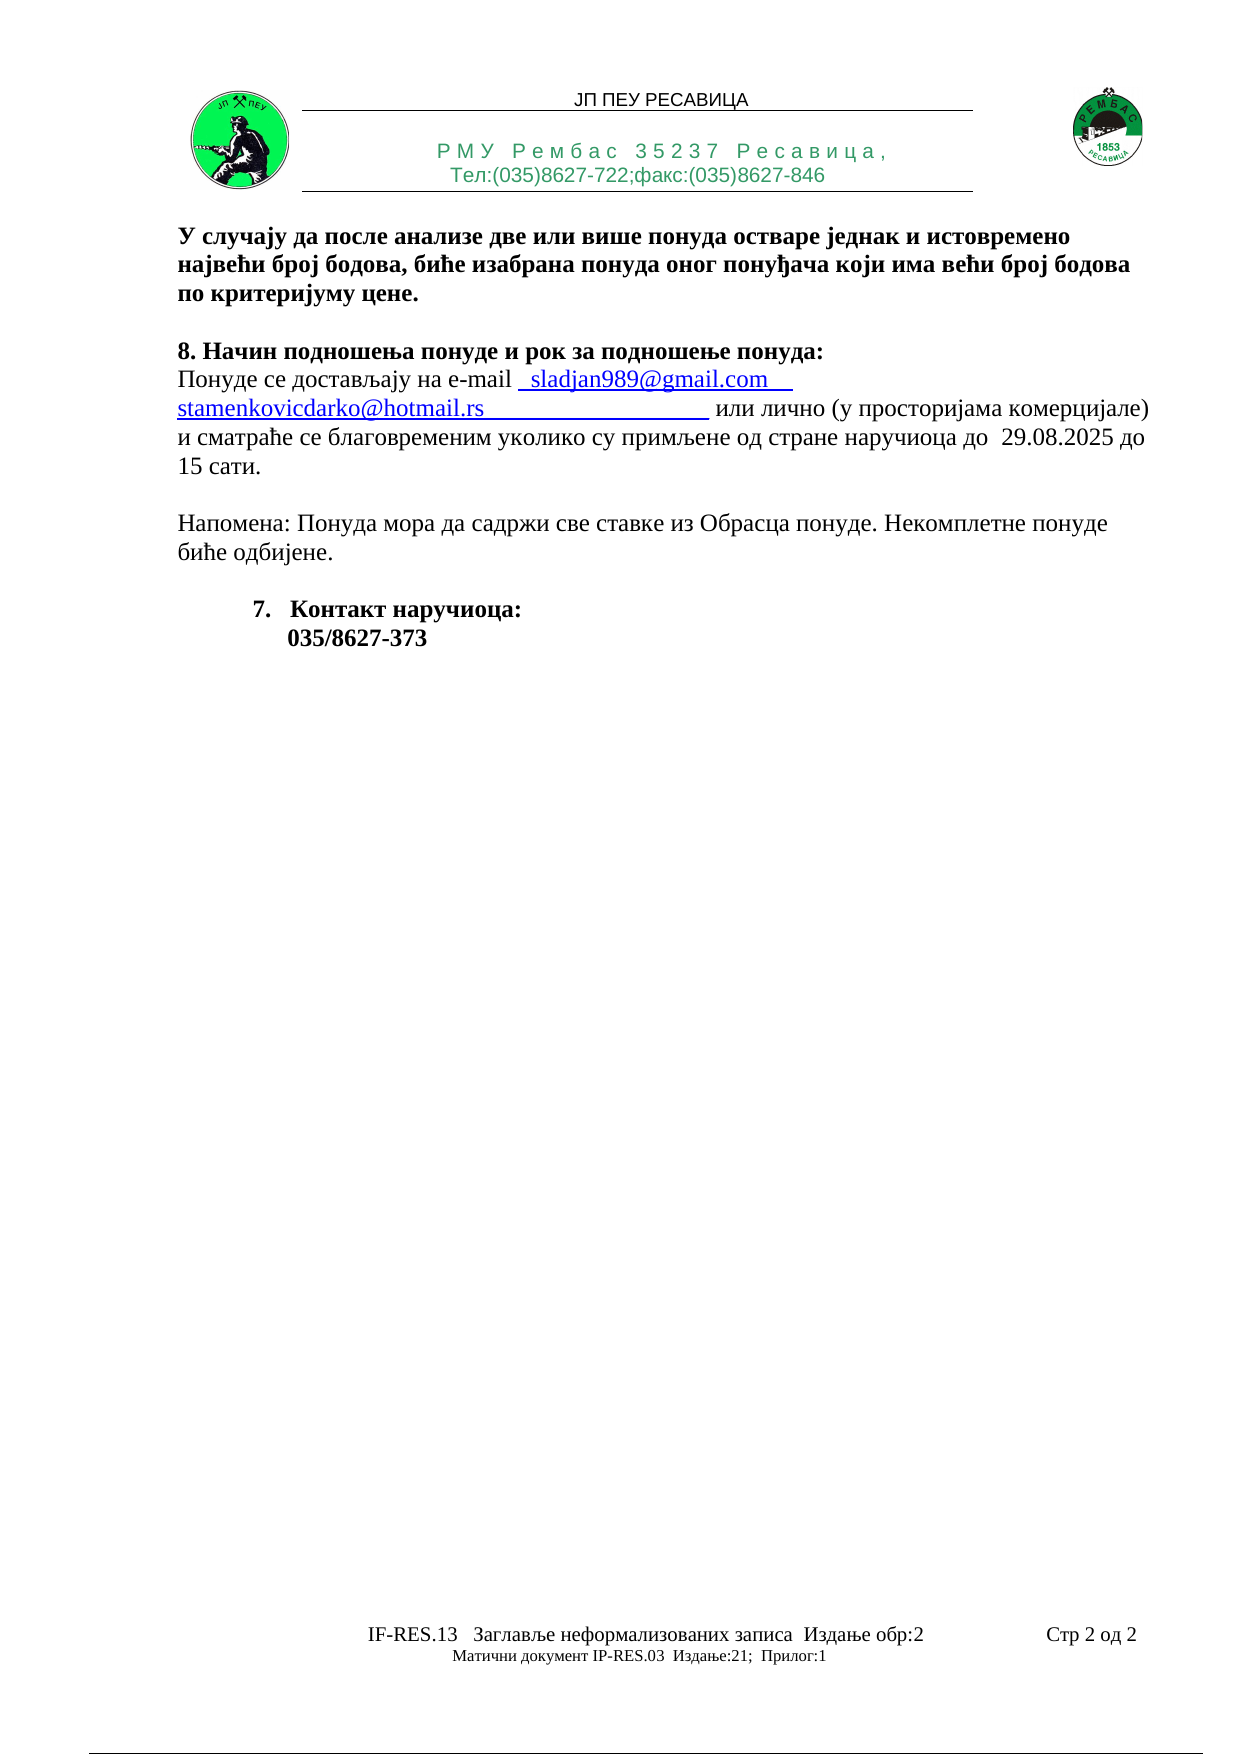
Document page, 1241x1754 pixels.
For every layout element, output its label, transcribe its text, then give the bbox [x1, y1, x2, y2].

picture [190, 90, 290, 190]
text 035/8627-373 [177, 623, 1152, 652]
picture [1073, 87, 1143, 166]
list Контакт наручиоца: [252, 594, 1152, 623]
text У случају да после анализе две или више понуда остваре једнак и истовремено највећи број бодова, биће изабрана понуда оног понуђача који има већи број бодова по критеријуму цене. [177, 221, 1152, 307]
text Напомена: Понуда мора да садржи све ставке из Обрасца понуде. Некомплетне понуде биће одбијене. [177, 508, 1152, 566]
text 8. Начин подношења понуде и рок за подношење понуда: [177, 336, 1152, 364]
text Понуде се достављају на e-mail _sladjan989@gmail.com stamenkovicdarko@hotmail.rs__________________ или лично (у просторијама комерцијале) и сматраће се благовременим уколико су примљене од стране наручиоца до 29.08.2025 до 15 сати. [177, 364, 1152, 479]
